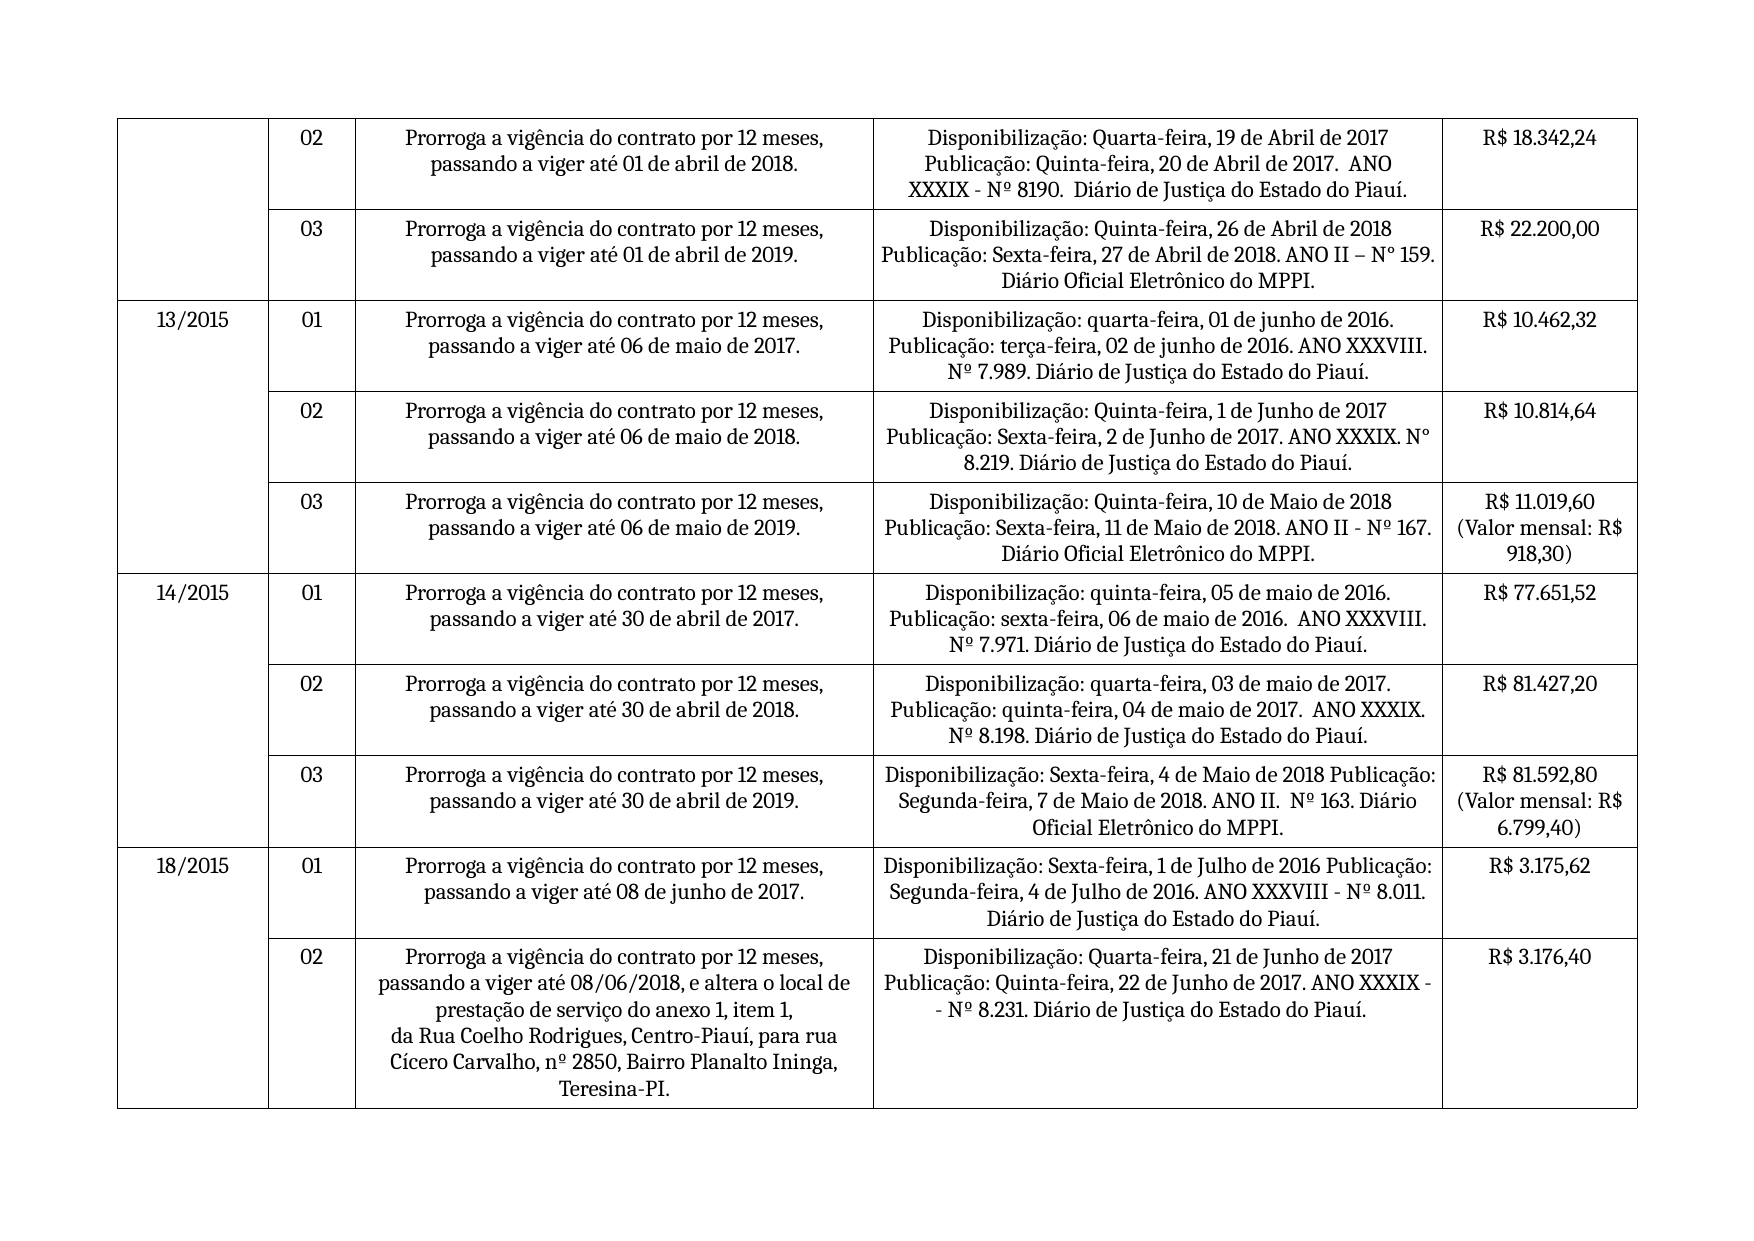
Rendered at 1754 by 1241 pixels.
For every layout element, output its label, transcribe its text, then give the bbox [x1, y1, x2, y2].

table_cell Disponibilização: quarta-feira, 03 de maio de 2017. Publicação: quinta-feira, 04 de maio de 2017. ANO XXXIX. Nº 8.198. Diário de Justiça do Estado do Piauí. [874, 665, 1442, 755]
table_cell R$ 10.462,32 [1443, 301, 1637, 391]
table_cell R$ 81.592,80 (Valor mensal: R$ 6.799,40) [1443, 756, 1637, 846]
table_cell 02 [269, 665, 355, 755]
table_cell Disponibilização: Quinta-feira, 1 de Junho de 2017 Publicação: Sexta-feira, 2 de Junho de 2017. ANO XXXIX. N° 8.219. Diário de Justiça do Estado do Piauí. [874, 392, 1442, 482]
table_cell 01 [269, 848, 355, 937]
table_cell Prorroga a vigência do contrato por 12 meses, passando a viger até 08 de junho de 2017. [356, 848, 873, 937]
table_cell Prorroga a vigência do contrato por 12 meses, passando a viger até 30 de abril de 2019. [356, 756, 873, 846]
table_cell R$ 81.427,20 [1443, 665, 1637, 755]
table_cell 01 [269, 574, 355, 664]
table_cell 03 [269, 483, 355, 573]
table_cell Prorroga a vigência do contrato por 12 meses, passando a viger até 30 de abril de 2018. [356, 665, 873, 755]
table_cell Prorroga a vigência do contrato por 12 meses, passando a viger até 06 de maio de 2017. [356, 301, 873, 391]
table_cell R$ 3.176,40 [1443, 939, 1637, 1108]
table_cell [118, 119, 268, 300]
table_cell 02 [269, 392, 355, 482]
table_cell Disponibilização: Quarta-feira, 19 de Abril de 2017 Publicação: Quinta-feira, 20 de Abril de 2017. ANO XXXIX - Nº 8190. Diário de Justiça do Estado do Piauí. [874, 119, 1442, 209]
table_cell Disponibilização: quinta-feira, 05 de maio de 2016. Publicação: sexta-feira, 06 de maio de 2016. ANO XXXVIII. Nº 7.971. Diário de Justiça do Estado do Piauí. [874, 574, 1442, 664]
table_cell R$ 22.200,00 [1443, 210, 1637, 300]
table_cell 03 [269, 210, 355, 300]
table_cell 03 [269, 756, 355, 846]
table_cell Disponibilização: Quarta-feira, 21 de Junho de 2017 Publicação: Quinta-feira, 22 de Junho de 2017. ANO XXXIX - - Nº 8.231. Diário de Justiça do Estado do Piauí. [874, 939, 1442, 1108]
table_cell Prorroga a vigência do contrato por 12 meses, passando a viger até 08/06/2018, e altera o local de prestação de serviço do anexo 1, item 1, da Rua Coelho Rodrigues, Centro-Piauí, para rua Cícero Carvalho, nº 2850, Bairro Planalto Ininga, Teresina-PI. [356, 939, 873, 1108]
table_cell Prorroga a vigência do contrato por 12 meses, passando a viger até 06 de maio de 2018. [356, 392, 873, 482]
table_cell Disponibilização: Sexta-feira, 1 de Julho de 2016 Publicação: Segunda-feira, 4 de Julho de 2016. ANO XXXVIII - Nº 8.011. Diário de Justiça do Estado do Piauí. [874, 848, 1442, 937]
table_cell R$ 3.175,62 [1443, 848, 1637, 937]
table_cell R$ 77.651,52 [1443, 574, 1637, 664]
table_cell Disponibilização: Sexta-feira, 4 de Maio de 2018 Publicação: Segunda-feira, 7 de Maio de 2018. ANO II. Nº 163. Diário Oficial Eletrônico do MPPI. [874, 756, 1442, 846]
table_cell 13/2015 [118, 301, 268, 573]
table_cell R$ 18.342,24 [1443, 119, 1637, 209]
table_cell Prorroga a vigência do contrato por 12 meses, passando a viger até 06 de maio de 2019. [356, 483, 873, 573]
table_cell 18/2015 [118, 848, 268, 1108]
table_cell Disponibilização: Quinta-feira, 26 de Abril de 2018 Publicação: Sexta-feira, 27 de Abril de 2018. ANO II – N° 159. Diário Oficial Eletrônico do MPPI. [874, 210, 1442, 300]
table_cell 14/2015 [118, 574, 268, 846]
table_cell R$ 11.019,60 (Valor mensal: R$ 918,30) [1443, 483, 1637, 573]
table_cell R$ 10.814,64 [1443, 392, 1637, 482]
table_cell Prorroga a vigência do contrato por 12 meses, passando a viger até 01 de abril de 2019. [356, 210, 873, 300]
table_cell 02 [269, 119, 355, 209]
table_cell Prorroga a vigência do contrato por 12 meses, passando a viger até 30 de abril de 2017. [356, 574, 873, 664]
table_cell Prorroga a vigência do contrato por 12 meses, passando a viger até 01 de abril de 2018. [356, 119, 873, 209]
table_cell Disponibilização: quarta-feira, 01 de junho de 2016. Publicação: terça-feira, 02 de junho de 2016. ANO XXXVIII. Nº 7.989. Diário de Justiça do Estado do Piauí. [874, 301, 1442, 391]
table_cell 01 [269, 301, 355, 391]
table_cell Disponibilização: Quinta-feira, 10 de Maio de 2018 Publicação: Sexta-feira, 11 de Maio de 2018. ANO II - Nº 167. Diário Oficial Eletrônico do MPPI. [874, 483, 1442, 573]
table_cell 02 [269, 939, 355, 1108]
